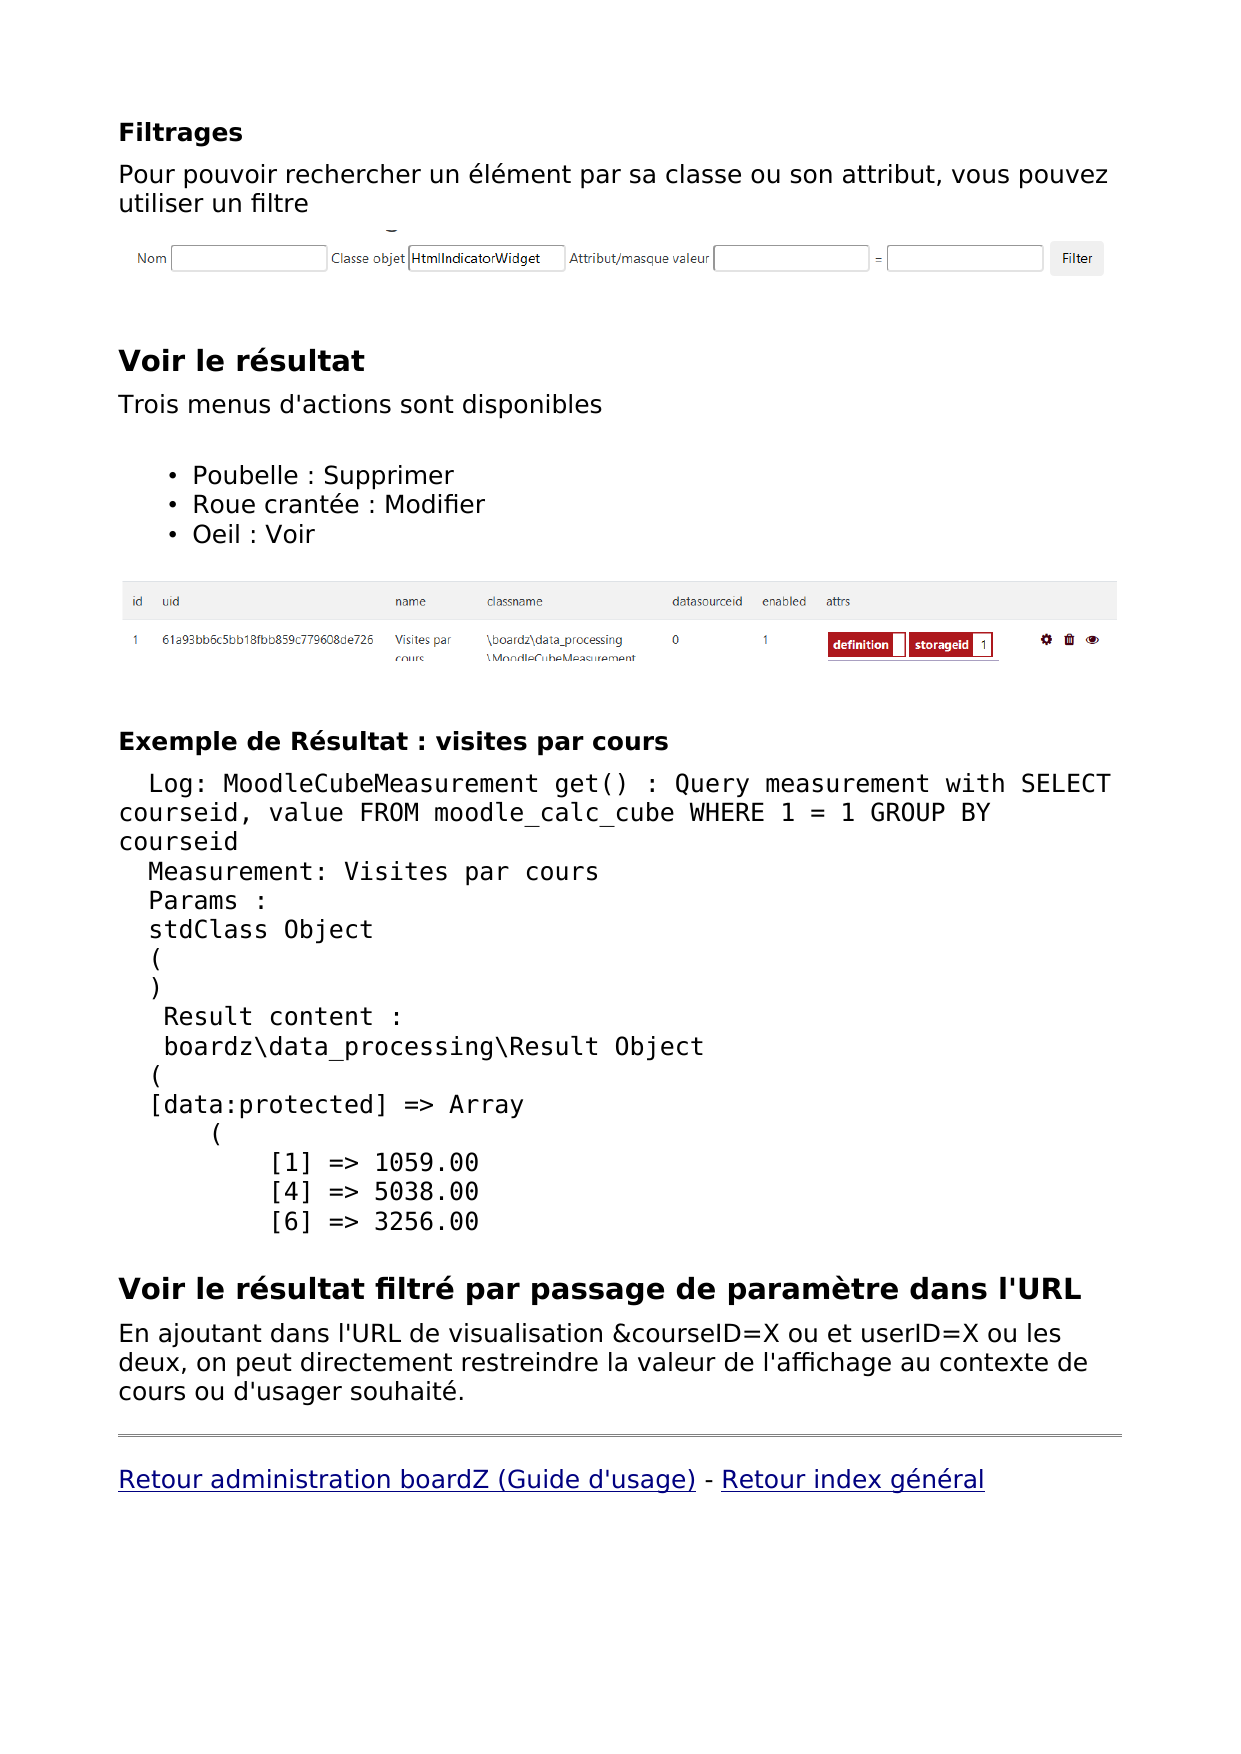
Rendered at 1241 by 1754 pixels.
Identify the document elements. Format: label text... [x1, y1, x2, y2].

subtitle Exemple de Résultat : visites par cours [118, 727, 1122, 757]
text Trois menus d'actions sont disponibles [118, 390, 1122, 419]
subtitle Filtrages [118, 118, 1122, 147]
picture [118, 578, 1123, 661]
text Pour pouvoir rechercher un élément par sa classe ou son attribut, vous pouvez utiliser un filtre [118, 160, 1122, 218]
subtitle Voir le résultat [118, 344, 1122, 378]
text Retour administration boardZ (Guide d'usage) - Retour index général [118, 1465, 1122, 1494]
list Poubelle : Supprimer [177, 461, 1122, 491]
list Oeil : Voir [177, 520, 1122, 549]
picture [118, 230, 1123, 278]
text Log: MoodleCubeMeasurement get() : Query measurement with SELECT courseid, value FROM moodle_calc_cube WHERE 1 = 1 GROUP BY courseid Measurement: Visites par cours Params : stdClass Object ( ) Result content : boardz\data_processing\Result Object ( [data:protected] => Array ( [1] => 1059.00 [4] => 5038.00 [6] => 3256.00 [118, 769, 1122, 1236]
text En ajoutant dans l'URL de visualisation &courseID=X ou et userID=X ou les deux, on peut directement restreindre la valeur de l'affichage au contexte de cours ou d'usager souhaité. [118, 1319, 1122, 1407]
list Roue crantée : Modifier [177, 491, 1122, 520]
subtitle Voir le résultat filtré par passage de paramètre dans l'URL [118, 1273, 1122, 1307]
